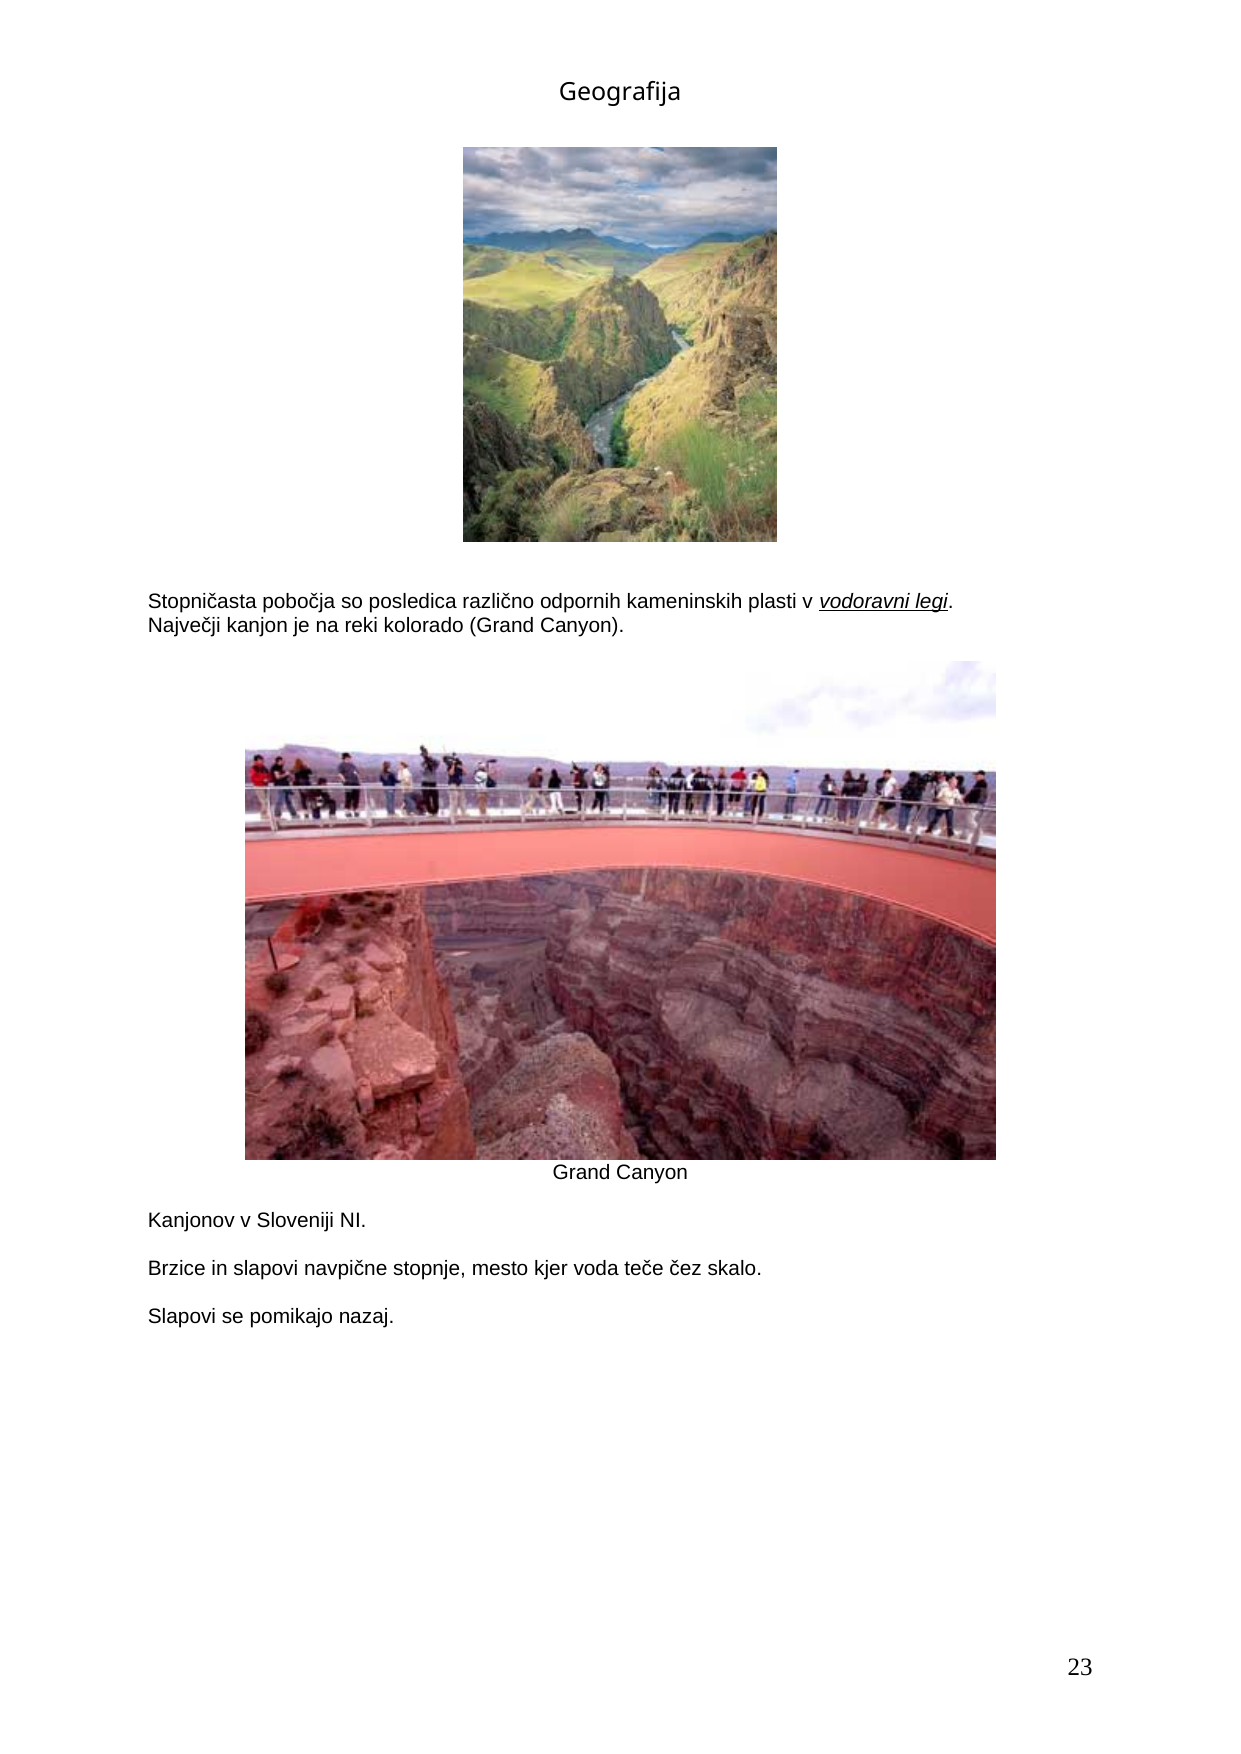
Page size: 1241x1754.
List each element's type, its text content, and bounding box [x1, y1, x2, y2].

picture [463, 147, 777, 542]
text Kanjonov v Sloveniji NI. [148, 1208, 1093, 1232]
text Brzice in slapovi navpične stopnje, mesto kjer voda teče čez skalo. [148, 1256, 1093, 1279]
text Stopničasta pobočja so posledica različno odpornih kameninskih plasti v vodoravni legi. [148, 589, 1093, 613]
text Največji kanjon je na reki kolorado (Grand Canyon). [148, 613, 1093, 637]
text Grand Canyon [148, 1160, 1093, 1184]
picture [245, 661, 996, 1160]
text Slapovi se pomikajo nazaj. [148, 1303, 1093, 1327]
